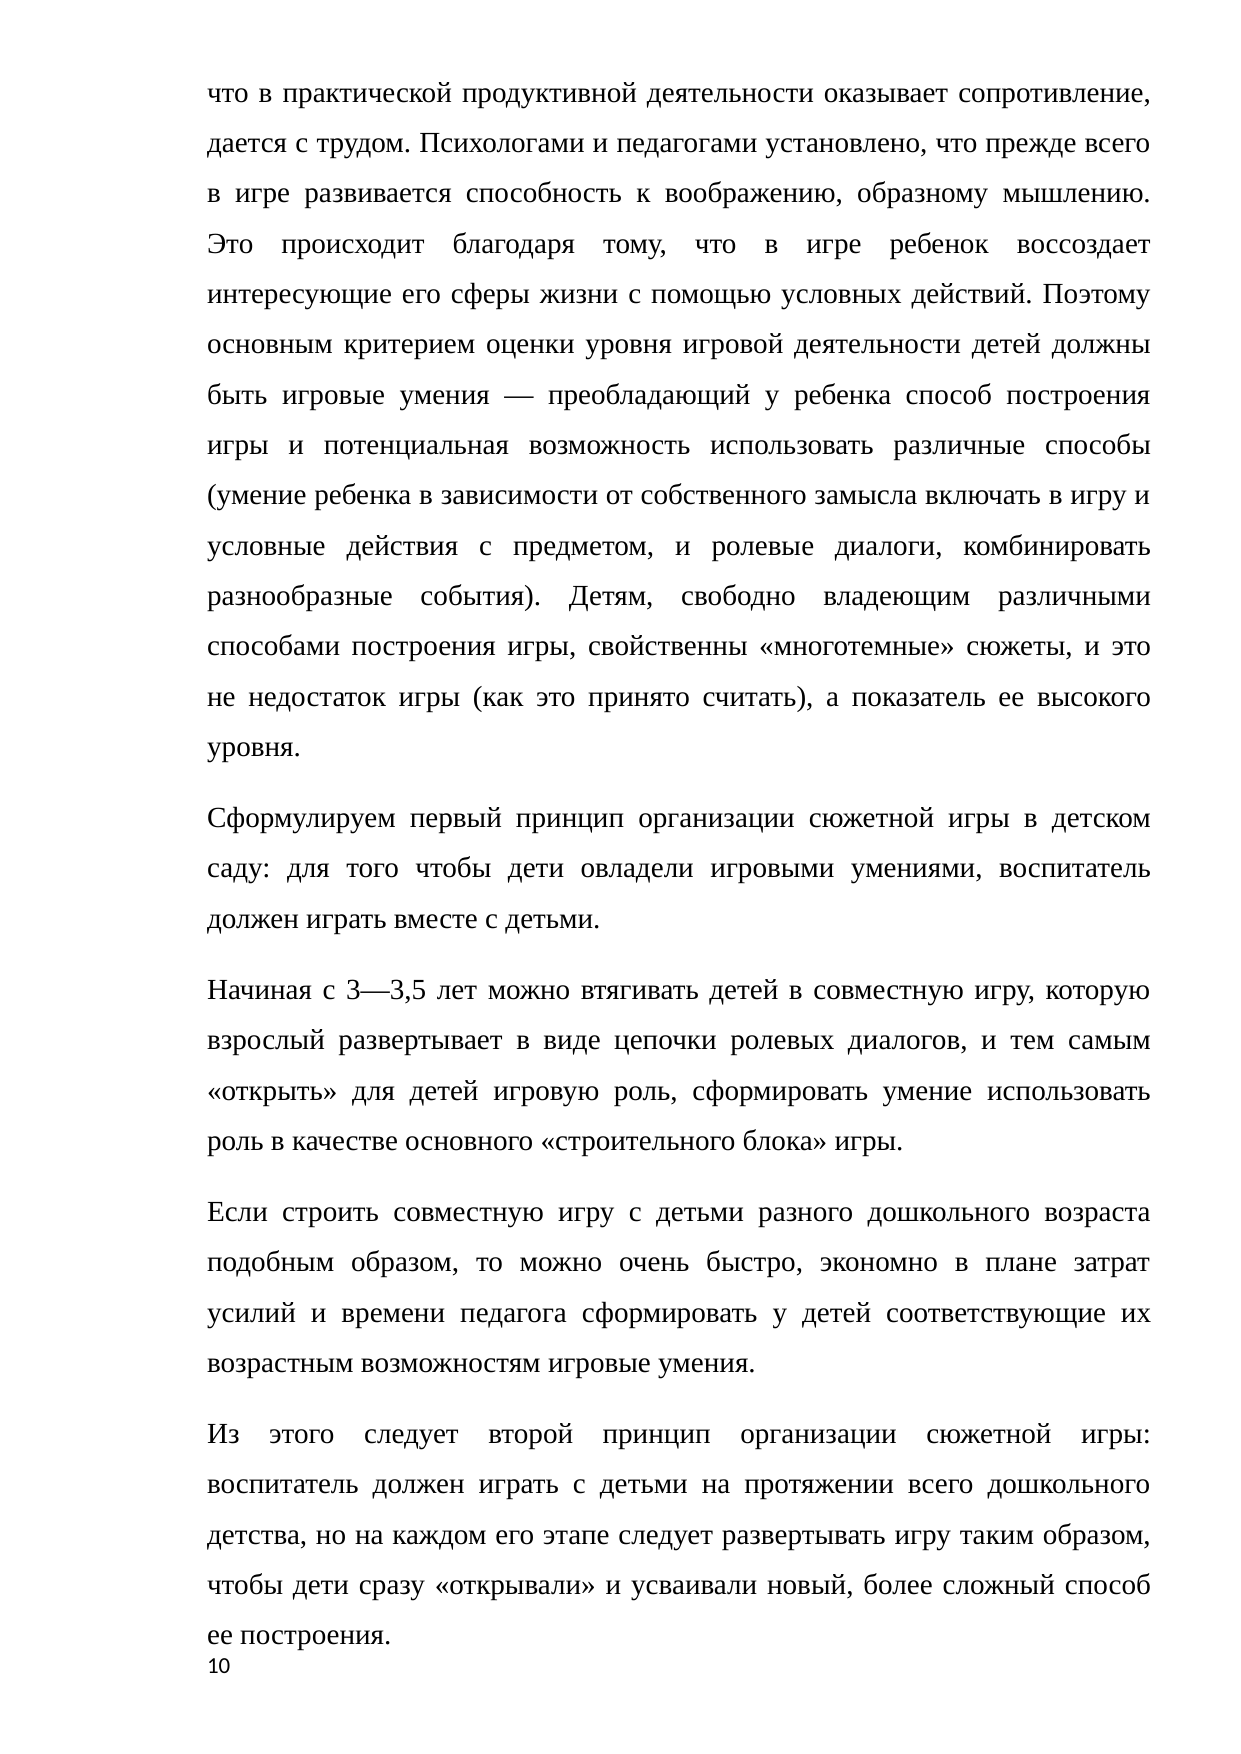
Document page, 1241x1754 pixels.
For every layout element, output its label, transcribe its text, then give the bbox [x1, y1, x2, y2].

text Если строить совместную игру с детьми разного дошкольного возраста подобным образом, то можно очень быстро, экономно в плане затрат усилий и времени педагога сформировать у детей соответствующие их возрастным возможностям игровые умения. [207, 1194, 1152, 1378]
text Начиная с 3—3,5 лет можно втягивать детей в совместную игру, которую взрослый развертывает в виде цепочки ролевых диалогов, и тем самым «открыть» для детей игровую роль, сформировать умение использовать роль в качестве основного «строительного блока» игры. [207, 972, 1152, 1156]
text Из этого следует второй принцип организации сюжетной игры: воспитатель должен играть с детьми на протяжении всего дошкольного детства, но на каждом его этапе следует развертывать игру таким образом, чтобы дети сразу «открывали» и усваивали новый, более сложный способ ее построения. [207, 1416, 1152, 1651]
text что в практической продуктивной деятельности оказывает сопротивление, дается с трудом. Психологами и педагогами установлено, что прежде всего в игре развивается способность к воображению, образному мышлению. Это происходит благодаря тому, что в игре ребенок воссоздает интересующие его сферы жизни с помощью условных действий. Поэтому основным критерием оценки уровня игровой деятельности детей должны быть игровые умения — преобладающий у ребенка способ построения игры и потенциальная возможность использовать различные способы (умение ребенка в зависимости от собственного замысла включать в игру и условные действия с предметом, и ролевые диалоги, комбинировать разнообразные события). Детям, свободно владеющим различными способами построения игры, свойственны «многотемные» сюжеты, и это не недостаток игры (как это принято считать), а показатель ее высокого уровня. [207, 75, 1152, 763]
text Сформулируем первый принцип организации сюжетной игры в детском саду: для того чтобы дети овладели игровыми умениями, воспитатель должен играть вместе с детьми. [207, 800, 1152, 934]
